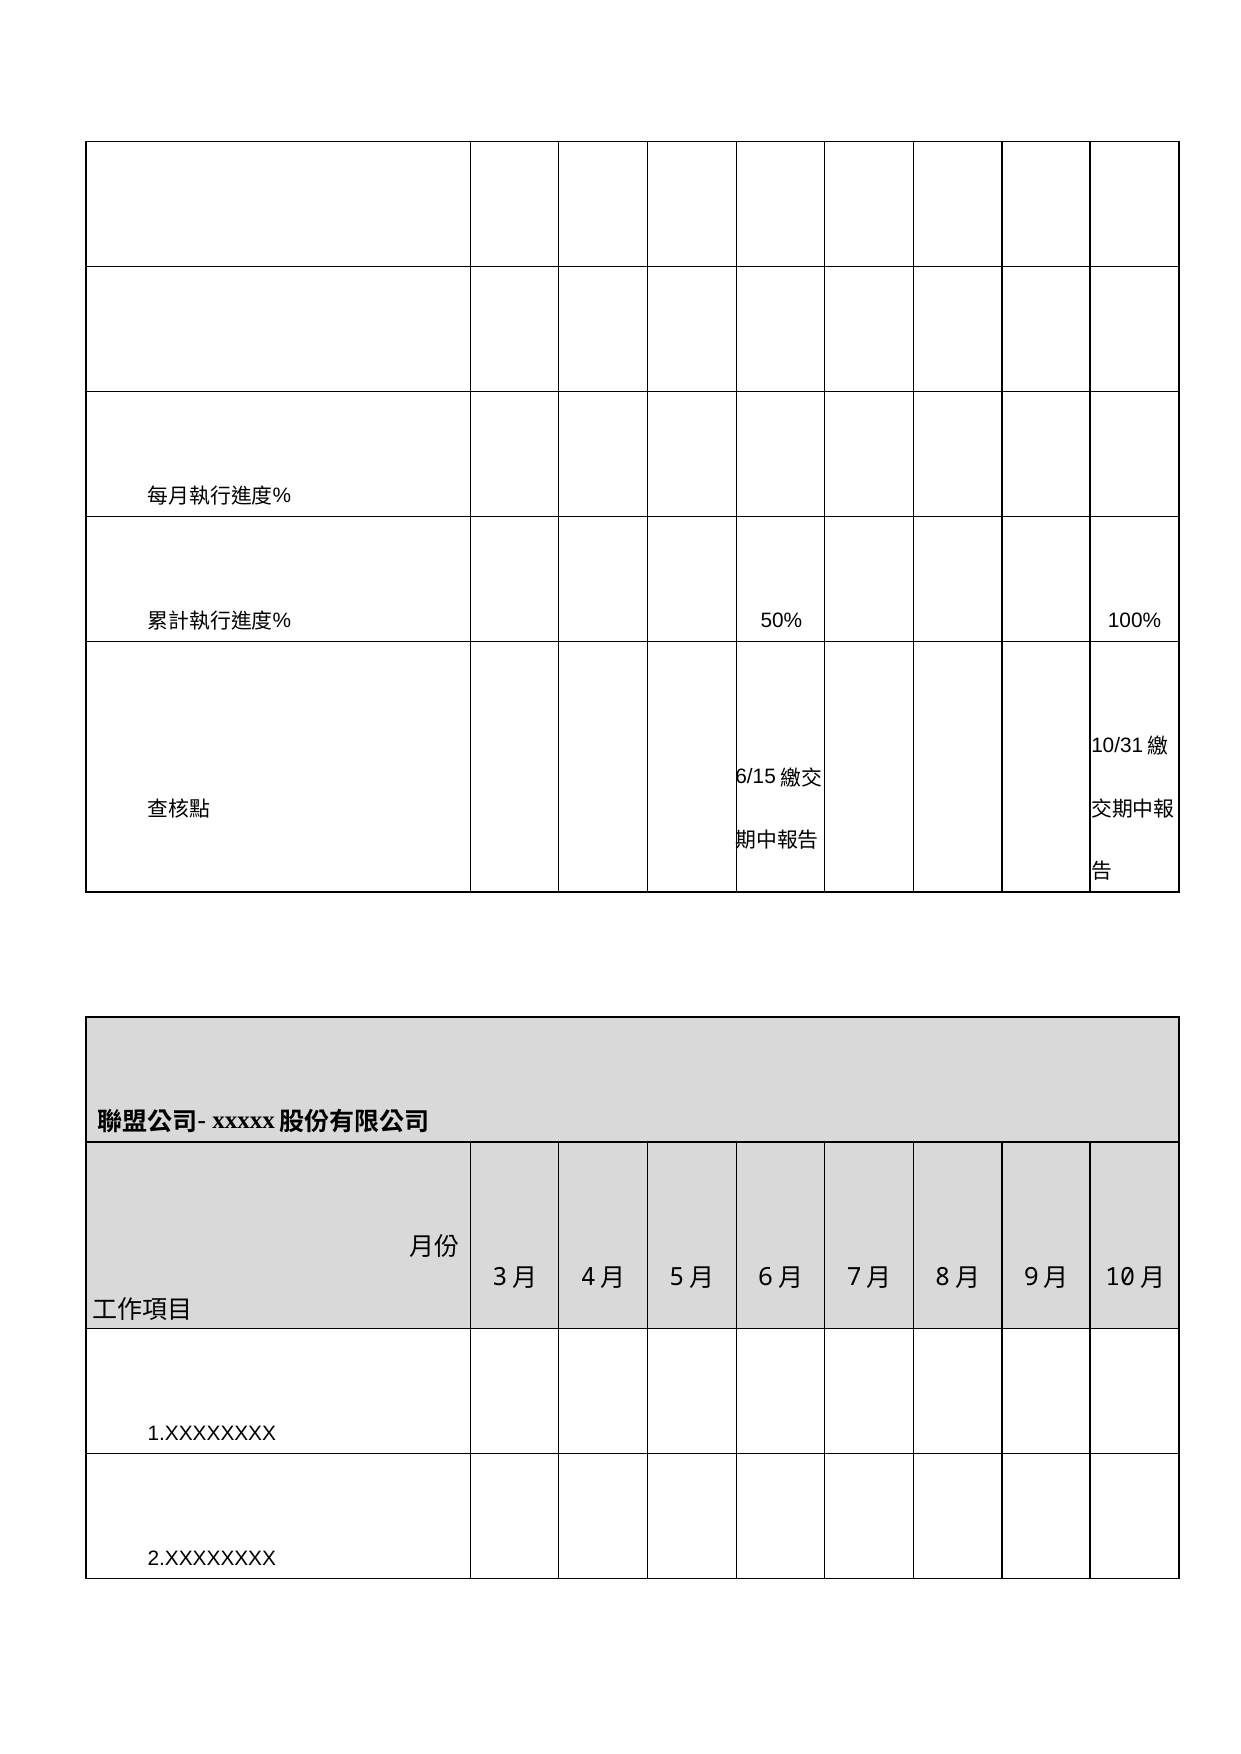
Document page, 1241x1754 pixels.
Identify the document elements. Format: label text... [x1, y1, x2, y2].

table_cell [648, 1454, 736, 1578]
table_cell [1003, 1329, 1089, 1453]
table_cell [737, 392, 824, 516]
table_cell 1.XXXXXXXX [87, 1329, 470, 1453]
table_cell 10月 [1091, 1143, 1178, 1328]
table_cell 10/31繳交期中報告 [1091, 642, 1178, 891]
table_cell [471, 642, 558, 891]
table_cell 4月 [559, 1143, 647, 1328]
table_cell [87, 267, 470, 391]
table_cell 3月 [471, 1143, 558, 1328]
table_cell [471, 267, 558, 391]
table_cell [648, 267, 736, 391]
table_header 聯盟公司- xxxxx股份有限公司 [87, 1018, 1178, 1141]
table_cell 100% [1091, 517, 1178, 641]
table_cell 5月 [648, 1143, 736, 1328]
table_cell [1091, 142, 1178, 266]
table_cell [559, 392, 647, 516]
table_cell [737, 1329, 824, 1453]
table_cell [914, 267, 1001, 391]
table_cell [648, 392, 736, 516]
table_cell [559, 642, 647, 891]
table_cell 9月 [1003, 1143, 1089, 1328]
table_cell [914, 1454, 1001, 1578]
table_cell [1003, 517, 1089, 641]
table_cell [1091, 1329, 1178, 1453]
table_cell [914, 1329, 1001, 1453]
table_cell [825, 642, 913, 891]
table_cell [825, 517, 913, 641]
table_cell [471, 517, 558, 641]
table_cell [737, 1454, 824, 1578]
table_cell [559, 142, 647, 266]
table_cell [1003, 1454, 1089, 1578]
table_cell 6/15繳交期中報告 [737, 642, 824, 891]
table_cell [1091, 1454, 1178, 1578]
table_cell [1003, 142, 1089, 266]
table_cell [1003, 267, 1089, 391]
table_cell [648, 1329, 736, 1453]
table_cell 8月 [914, 1143, 1001, 1328]
table_cell 7月 [825, 1143, 913, 1328]
table_cell [559, 267, 647, 391]
table_cell 2.XXXXXXXX [87, 1454, 470, 1578]
table_cell [914, 392, 1001, 516]
table_cell [559, 1329, 647, 1453]
table_cell [737, 142, 824, 266]
table_cell [559, 1454, 647, 1578]
table_cell [648, 517, 736, 641]
table_cell [559, 517, 647, 641]
table_cell [1003, 392, 1089, 516]
table_cell 50% [737, 517, 824, 641]
table_cell 累計執行進度% [87, 517, 470, 641]
table_cell [1091, 267, 1178, 391]
table_cell [471, 1329, 558, 1453]
table_cell [471, 142, 558, 266]
table_cell [825, 267, 913, 391]
table_cell [648, 142, 736, 266]
table_cell [471, 1454, 558, 1578]
table_cell 6月 [737, 1143, 824, 1328]
table_cell [914, 517, 1001, 641]
table_cell [471, 392, 558, 516]
table_cell [825, 1329, 913, 1453]
table_cell 查核點 [87, 642, 470, 891]
table_cell 月份 工作項目 [87, 1143, 470, 1328]
table_cell [737, 267, 824, 391]
table_cell 每月執行進度% [87, 392, 470, 516]
table_cell [914, 642, 1001, 891]
table_cell [825, 1454, 913, 1578]
table_cell [825, 392, 913, 516]
table_cell [1003, 642, 1089, 891]
table_cell [825, 142, 913, 266]
table_cell [648, 642, 736, 891]
table_cell [914, 142, 1001, 266]
table_cell [1091, 392, 1178, 516]
table_cell [87, 142, 470, 266]
